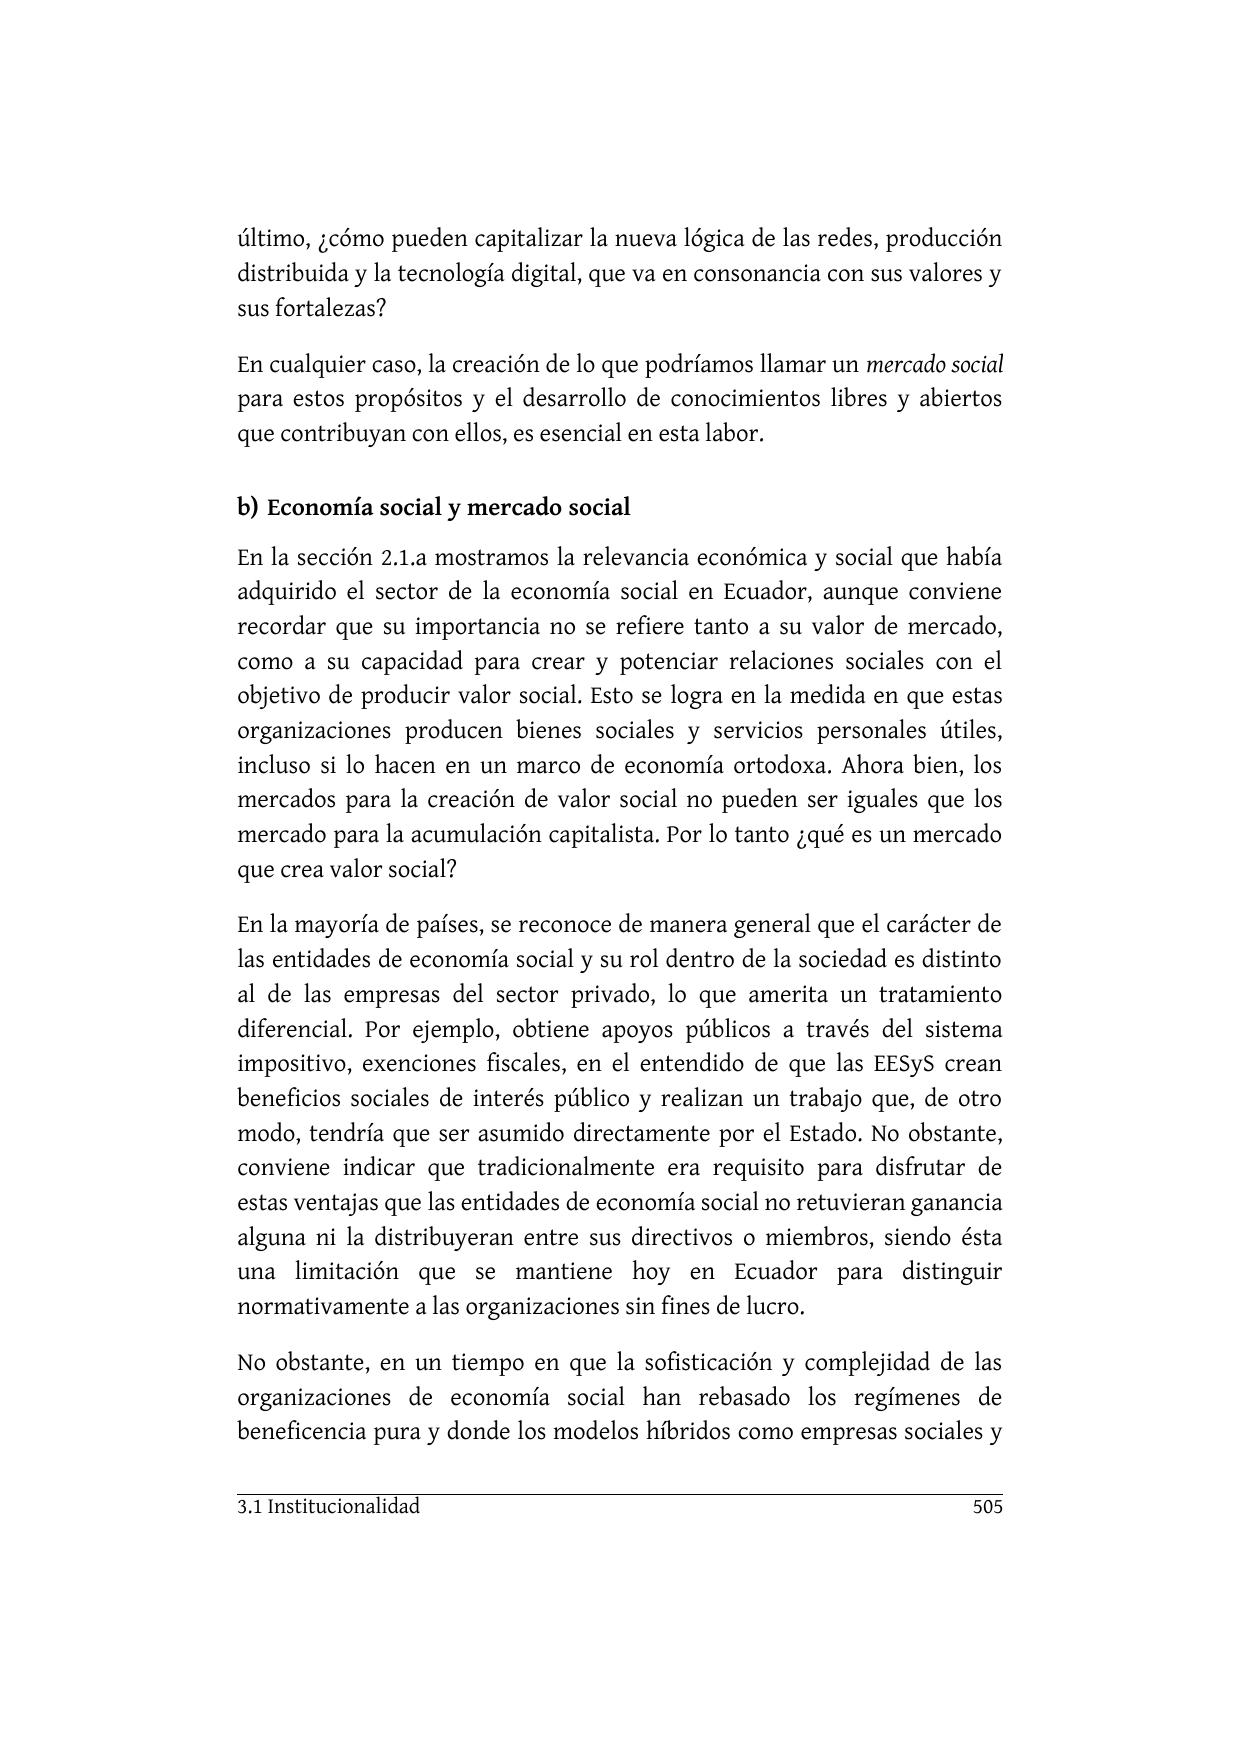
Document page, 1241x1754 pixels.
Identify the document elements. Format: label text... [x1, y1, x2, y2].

text En cualquier caso, la creación de lo que podríamos llamar un mercado social para estos propósitos y el desarrollo de conocimientos libres y abiertos que contribuyan con ellos, es esencial en esta labor. [237, 350, 1003, 448]
text No obstante, en un tiempo en que la sofisticación y complejidad de las organizaciones de economía social han rebasado los regímenes de beneficencia pura y donde los modelos híbridos como empresas sociales y [237, 1348, 1003, 1447]
subtitle Economía social y mercado social [237, 493, 1003, 522]
text En la sección 2.1.a mostramos la relevancia económica y social que había adquirido el sector de la economía social en Ecuador, aunque conviene recordar que su importancia no se refiere tanto a su valor de mercado, como a su capacidad para crear y potenciar relaciones sociales con el objetivo de producir valor social. Esto se logra en la medida en que estas organizaciones producen bienes sociales y servicios personales útiles, incluso si lo hacen en un marco de economía ortodoxa. Ahora bien, los mercados para la creación de valor social no pueden ser iguales que los mercado para la acumulación capitalista. Por lo tanto ¿qué es un mercado que crea valor social? [237, 543, 1003, 884]
text último, ¿cómo pueden capitalizar la nueva lógica de las redes, producción distribuida y la tecnología digital, que va en consonancia con sus valores y sus fortalezas? [237, 225, 1003, 323]
text En la mayoría de países, se reconoce de manera general que el carácter de las entidades de economía social y su rol dentro de la sociedad es distinto al de las empresas del sector privado, lo que amerita un tratamiento diferencial. Por ejemplo, obtiene apoyos públicos a través del sistema impositivo, exenciones fiscales, en el entendido de que las EESyS crean beneficios sociales de interés público y realizan un trabajo que, de otro modo, tendría que ser asumido directamente por el Estado. No obstante, conviene indicar que tradicionalmente era requisito para disfrutar de estas ventajas que las entidades de economía social no retuvieran ganancia alguna ni la distribuyeran entre sus directivos o miembros, siendo ésta una limitación que se mantiene hoy en Ecuador para distinguir normativamente a las organizaciones sin fines de lucro. [237, 911, 1003, 1322]
